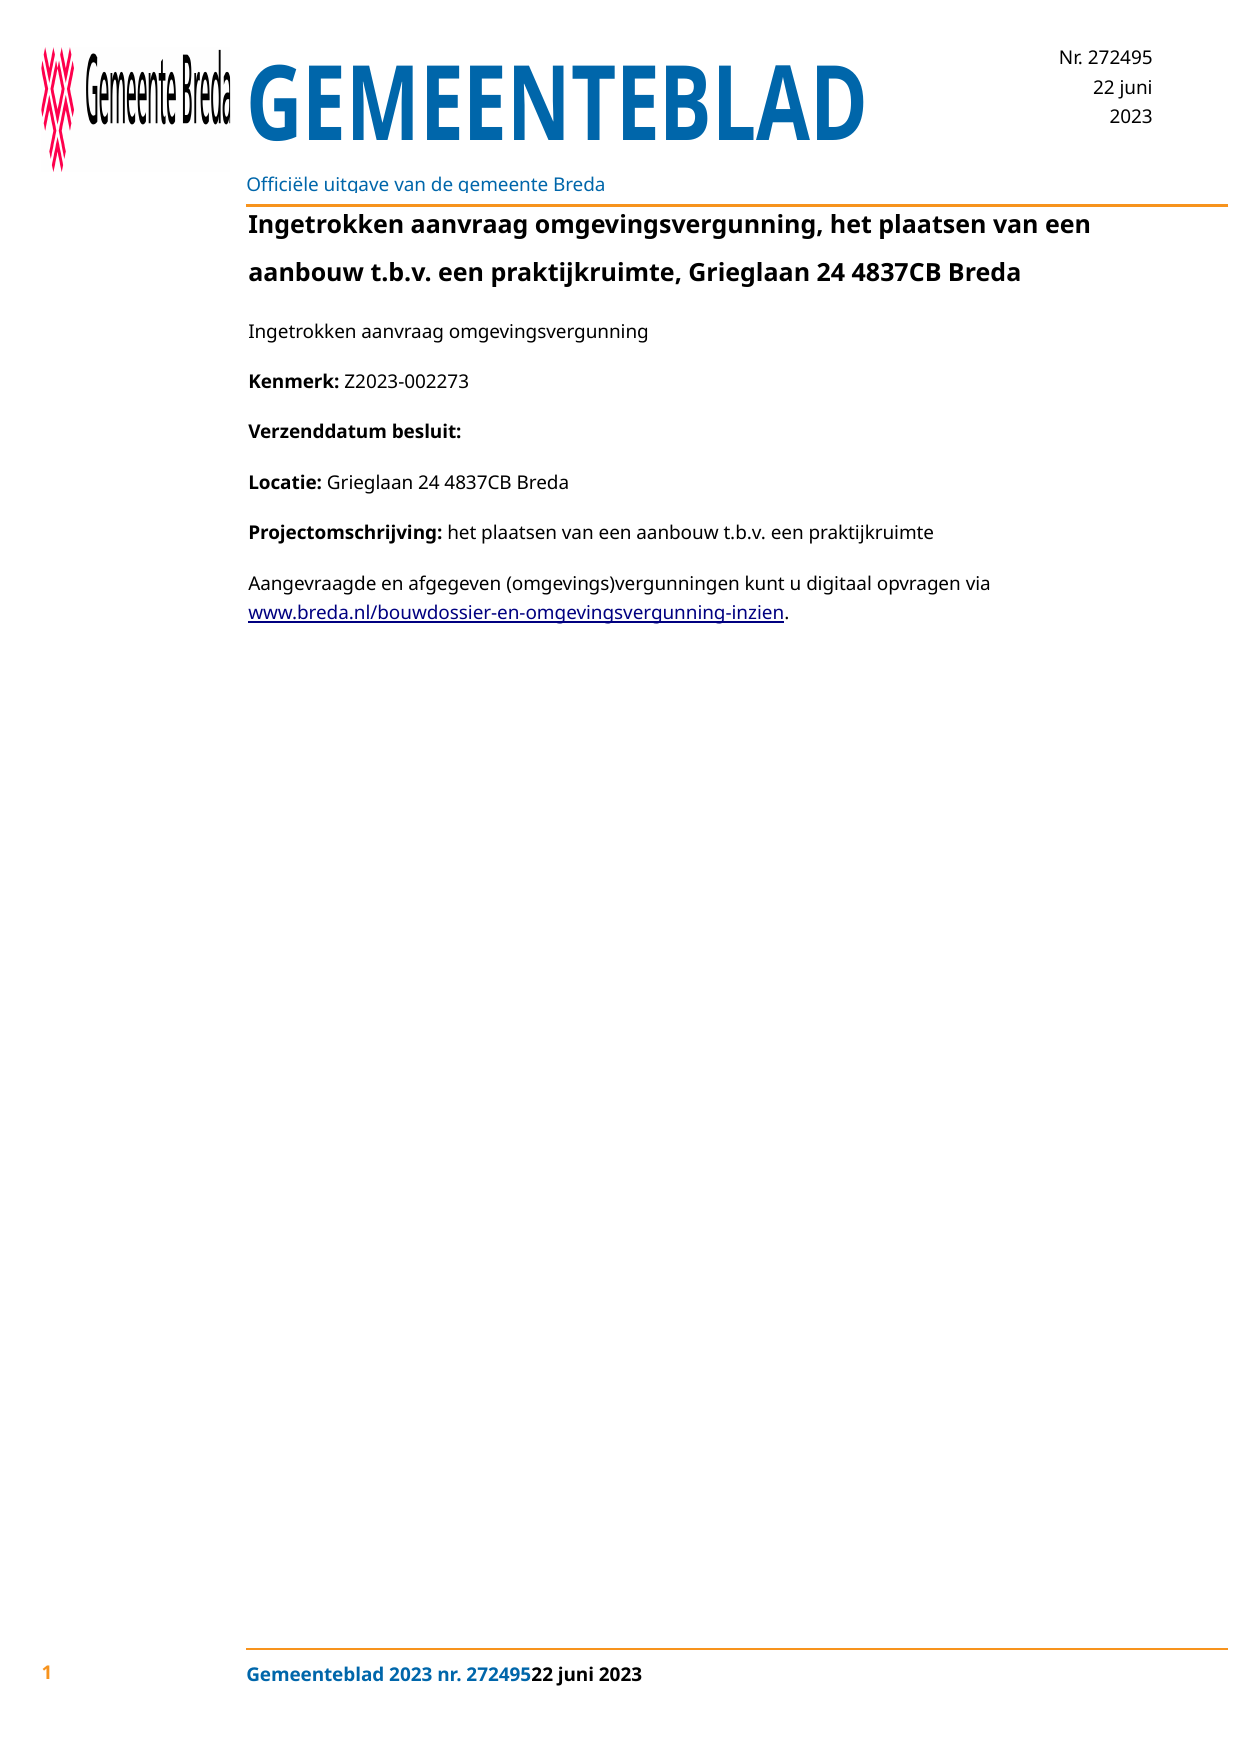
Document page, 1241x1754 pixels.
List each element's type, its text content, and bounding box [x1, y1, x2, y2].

text Aangevraagde en afgegeven (omgevings)vergunningen kunt u digitaal opvragen via www.breda.nl/bouwdossier-en-omgevingsvergunning-inzien. [248, 570, 1152, 625]
text Verzenddatum besluit: [248, 419, 1152, 444]
text Kenmerk: Z2023-002273 [248, 368, 1152, 394]
text Ingetrokken aanvraag omgevingsvergunning, het plaatsen van een aanbouw t.b.v. een praktijkruimte, Grieglaan 24 4837CB Breda [248, 207, 1152, 288]
text Locatie: Grieglaan 24 4837CB Breda [248, 469, 1152, 495]
picture [41, 47, 231, 172]
text Projectomschrijving: het plaatsen van een aanbouw t.b.v. een praktijkruimte [248, 519, 1152, 545]
text Ingetrokken aanvraag omgevingsvergunning [248, 318, 1152, 344]
